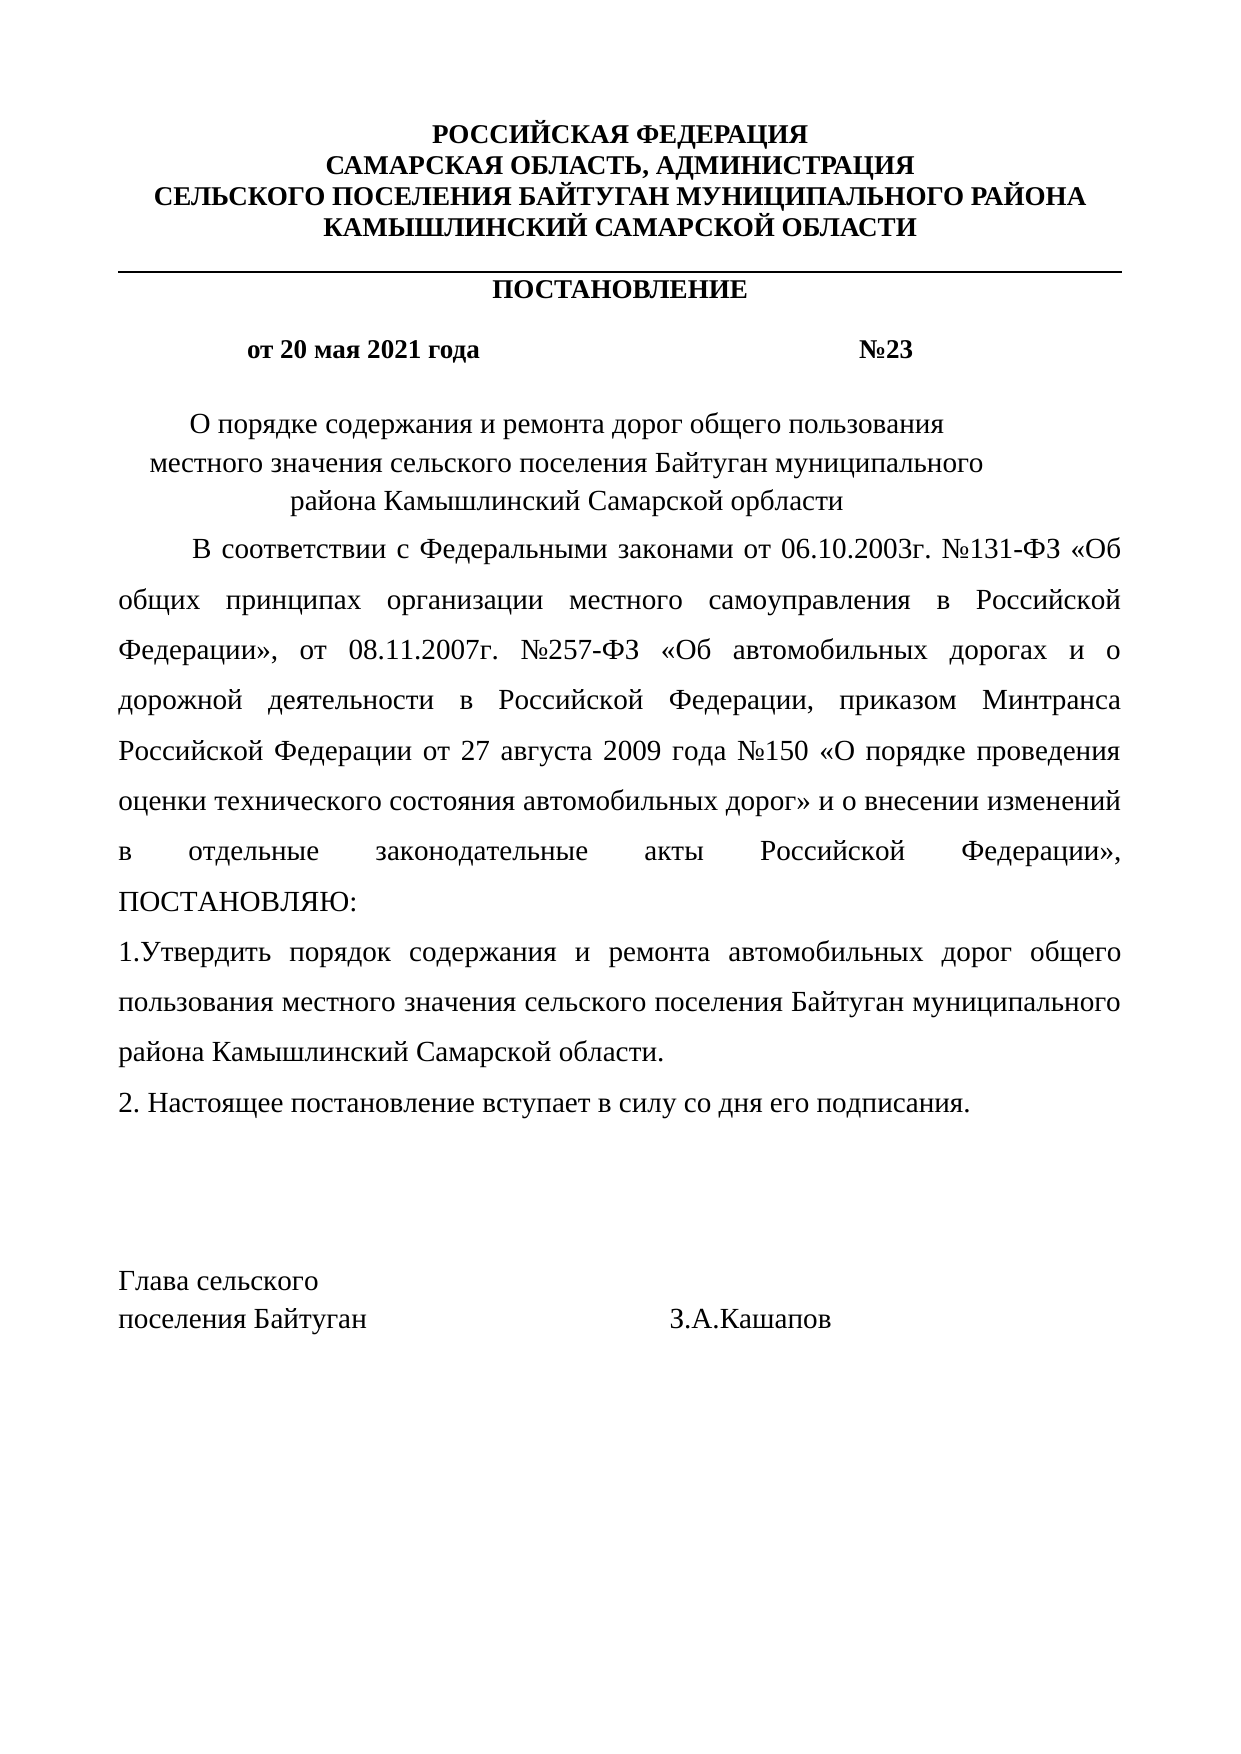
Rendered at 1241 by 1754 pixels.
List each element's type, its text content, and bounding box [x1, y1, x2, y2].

text СЕЛЬСКОГО ПОСЕЛЕНИЯ БАЙТУГАН МУНИЦИПАЛЬНОГО РАЙОНА КАМЫШЛИНСКИЙ САМАРСКОЙ ОБЛАСТИ [118, 180, 1122, 243]
text 1.Утвердить порядок содержания и ремонта автомобильных дорог общего пользования местного значения сельского поселения Байтуган муниципального района Камышлинский Самарской области. [118, 934, 1122, 1068]
table_header [1015, 396, 1240, 531]
text поселения Байтуган З.А.Кашапов [118, 1301, 1122, 1335]
text 2. Настоящее постановление вступает в силу со дня его подписания. [118, 1085, 1122, 1118]
text Глава сельского [118, 1263, 1122, 1296]
text САМАРСКАЯ ОБЛАСТЬ, АДМИНИСТРАЦИЯ [118, 149, 1122, 180]
text ПОСТАНОВЛЕНИЕ [118, 273, 1122, 305]
table_header О порядке содержания и ремонта дорог общего пользования местного значения сельского поселения Байтуган муниципального района Камышлинский Самарской орбласти [118, 396, 1015, 531]
text В соответствии с Федеральными законами от 06.10.2003г. №131-ФЗ «Об общих принципах организации местного самоуправления в Российской Федерации», от 08.11.2007г. №257-ФЗ «Об автомобильных дорогах и о дорожной деятельности в Российской Федерации, приказом Минтранса Российской Федерации от 27 августа 2009 года №150 «О порядке проведения оценки технического состояния автомобильных дорог» и о внесении изменений в отдельные законодательные акты Российской Федерации», ПОСТАНОВЛЯЮ: [118, 531, 1122, 917]
text от 20 мая 2021 года №23 [118, 333, 1122, 364]
text РОССИЙСКАЯ ФЕДЕРАЦИЯ [118, 118, 1122, 149]
